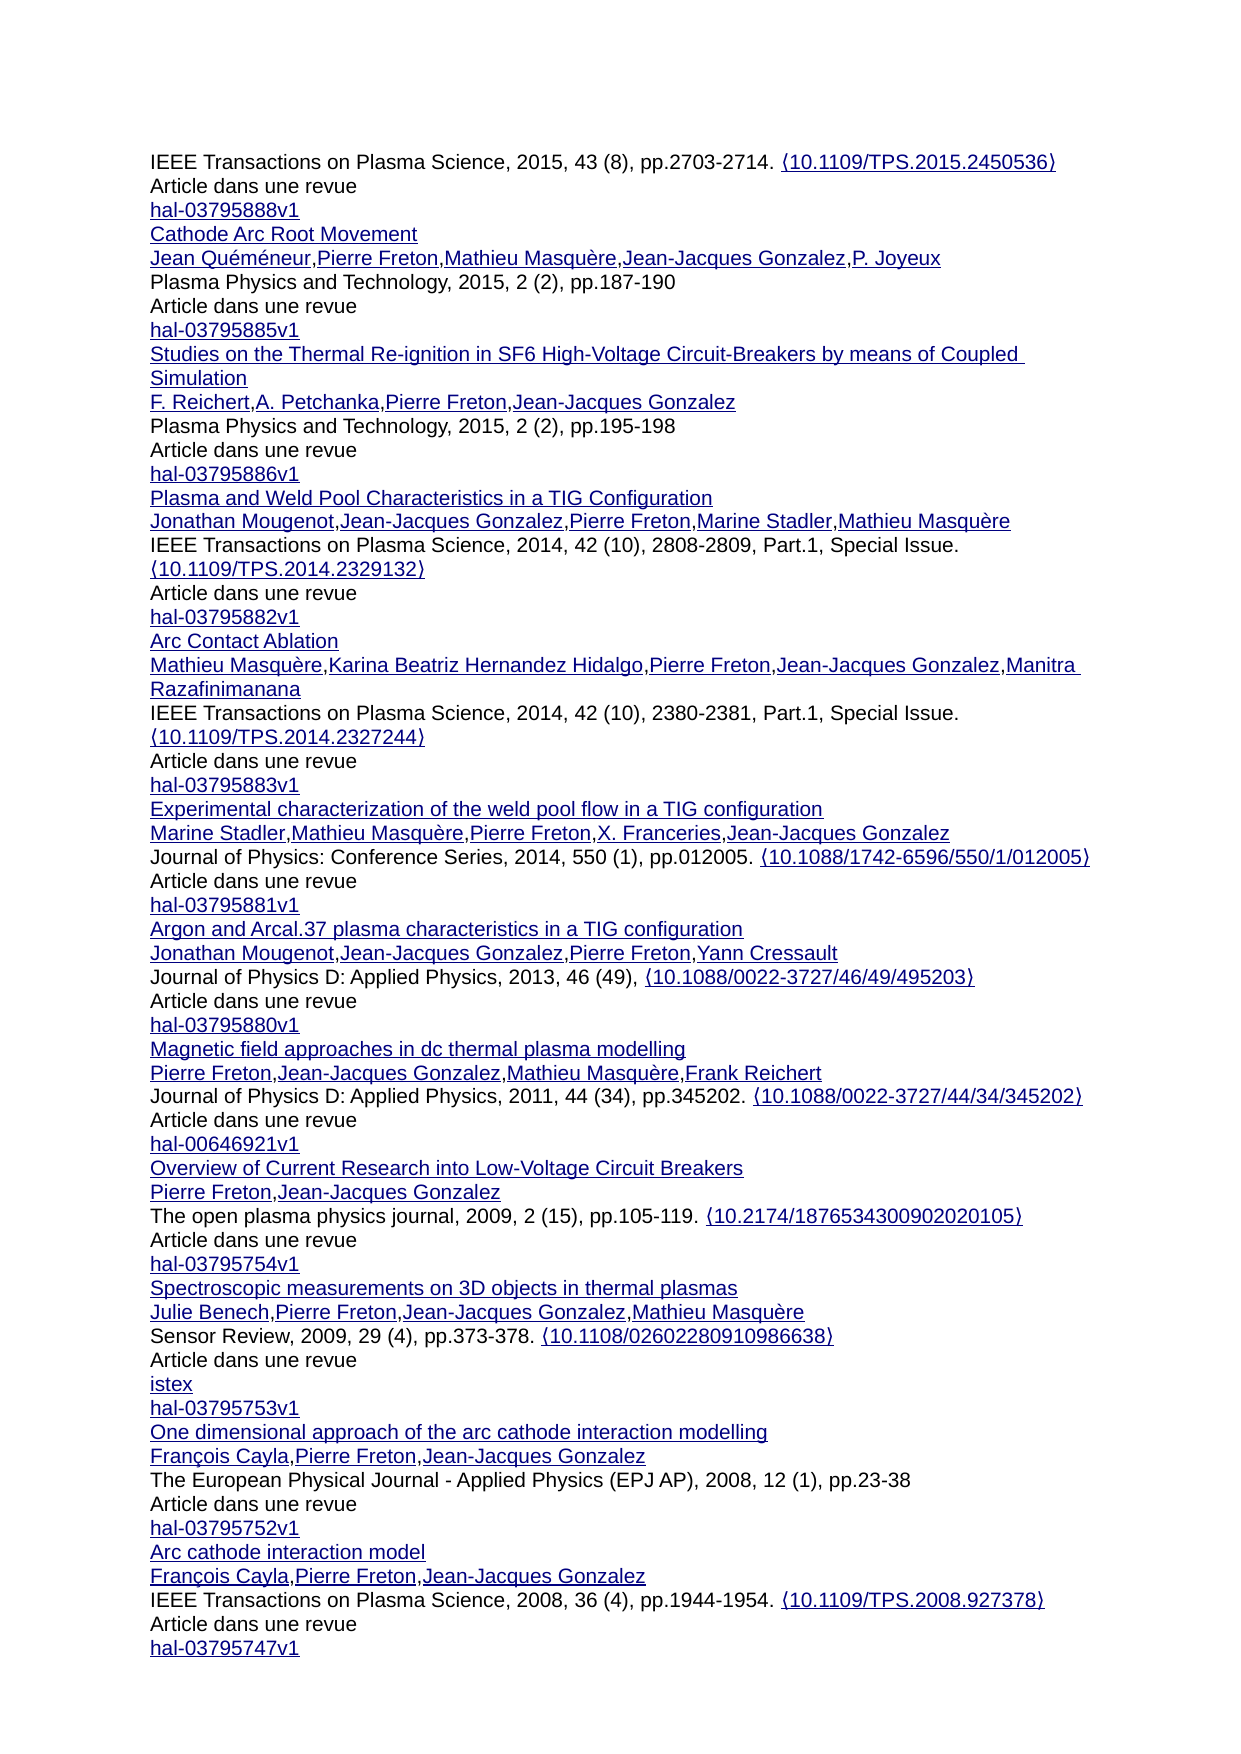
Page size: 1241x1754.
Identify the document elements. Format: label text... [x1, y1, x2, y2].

table_cell IEEE Transactions on Plasma Science, 2015, 43 (8), pp.2703-2714. ⟨10.1109/TPS.2015.2450536⟩ Article dans une revue hal-03795888v1 [150, 150, 1090, 222]
table_cell Studies on the Thermal Re-ignition in SF6 High-Voltage Circuit-Breakers by means of Coupled Simulation F. Reichert,A. Petchanka,Pierre Freton,Jean-Jacques Gonzalez Plasma Physics and Technology, 2015, 2 (2), pp.195-198 Article dans une revue hal-03795886v1 [150, 342, 1090, 485]
table_cell Experimental characterization of the weld pool flow in a TIG configuration Marine Stadler,Mathieu Masquère,Pierre Freton,X. Franceries,Jean-Jacques Gonzalez Journal of Physics: Conference Series, 2014, 550 (1), pp.012005. ⟨10.1088/1742-6596/550/1/012005⟩ Article dans une revue hal-03795881v1 [150, 797, 1090, 917]
table_cell Spectroscopic measurements on 3D objects in thermal plasmas Julie Benech,Pierre Freton,Jean-Jacques Gonzalez,Mathieu Masquère Sensor Review, 2009, 29 (4), pp.373-378. ⟨10.1108/02602280910986638⟩ Article dans une revue istex hal-03795753v1 [150, 1276, 1090, 1420]
table_cell One dimensional approach of the arc cathode interaction modelling François Cayla,Pierre Freton,Jean-Jacques Gonzalez The European Physical Journal - Applied Physics (EPJ AP), 2008, 12 (1), pp.23-38 Article dans une revue hal-03795752v1 [150, 1420, 1090, 1539]
table_cell Arc cathode interaction model François Cayla,Pierre Freton,Jean-Jacques Gonzalez IEEE Transactions on Plasma Science, 2008, 36 (4), pp.1944-1954. ⟨10.1109/TPS.2008.927378⟩ Article dans une revue hal-03795747v1 [150, 1540, 1090, 1659]
table_cell Arc Contact Ablation Mathieu Masquère,Karina Beatriz Hernandez Hidalgo,Pierre Freton,Jean-Jacques Gonzalez,Manitra Razafinimanana IEEE Transactions on Plasma Science, 2014, 42 (10), 2380-2381, Part.1, Special Issue. ⟨10.1109/TPS.2014.2327244⟩ Article dans une revue hal-03795883v1 [150, 629, 1090, 797]
table_cell Overview of Current Research into Low-Voltage Circuit Breakers Pierre Freton,Jean-Jacques Gonzalez The open plasma physics journal, 2009, 2 (15), pp.105-119. ⟨10.2174/1876534300902020105⟩ Article dans une revue hal-03795754v1 [150, 1156, 1090, 1276]
table_cell Argon and Arcal.37 plasma characteristics in a TIG configuration Jonathan Mougenot,Jean-Jacques Gonzalez,Pierre Freton,Yann Cressault Journal of Physics D: Applied Physics, 2013, 46 (49), ⟨10.1088/0022-3727/46/49/495203⟩ Article dans une revue hal-03795880v1 [150, 917, 1090, 1036]
table_cell Cathode Arc Root Movement Jean Quéméneur,Pierre Freton,Mathieu Masquère,Jean-Jacques Gonzalez,P. Joyeux Plasma Physics and Technology, 2015, 2 (2), pp.187-190 Article dans une revue hal-03795885v1 [150, 222, 1090, 342]
table_cell Magnetic field approaches in dc thermal plasma modelling Pierre Freton,Jean-Jacques Gonzalez,Mathieu Masquère,Frank Reichert Journal of Physics D: Applied Physics, 2011, 44 (34), pp.345202. ⟨10.1088/0022-3727/44/34/345202⟩ Article dans une revue hal-00646921v1 [150, 1036, 1090, 1156]
table_cell Plasma and Weld Pool Characteristics in a TIG Configuration Jonathan Mougenot,Jean-Jacques Gonzalez,Pierre Freton,Marine Stadler,Mathieu Masquère IEEE Transactions on Plasma Science, 2014, 42 (10), 2808-2809, Part.1, Special Issue. ⟨10.1109/TPS.2014.2329132⟩ Article dans une revue hal-03795882v1 [150, 485, 1090, 629]
